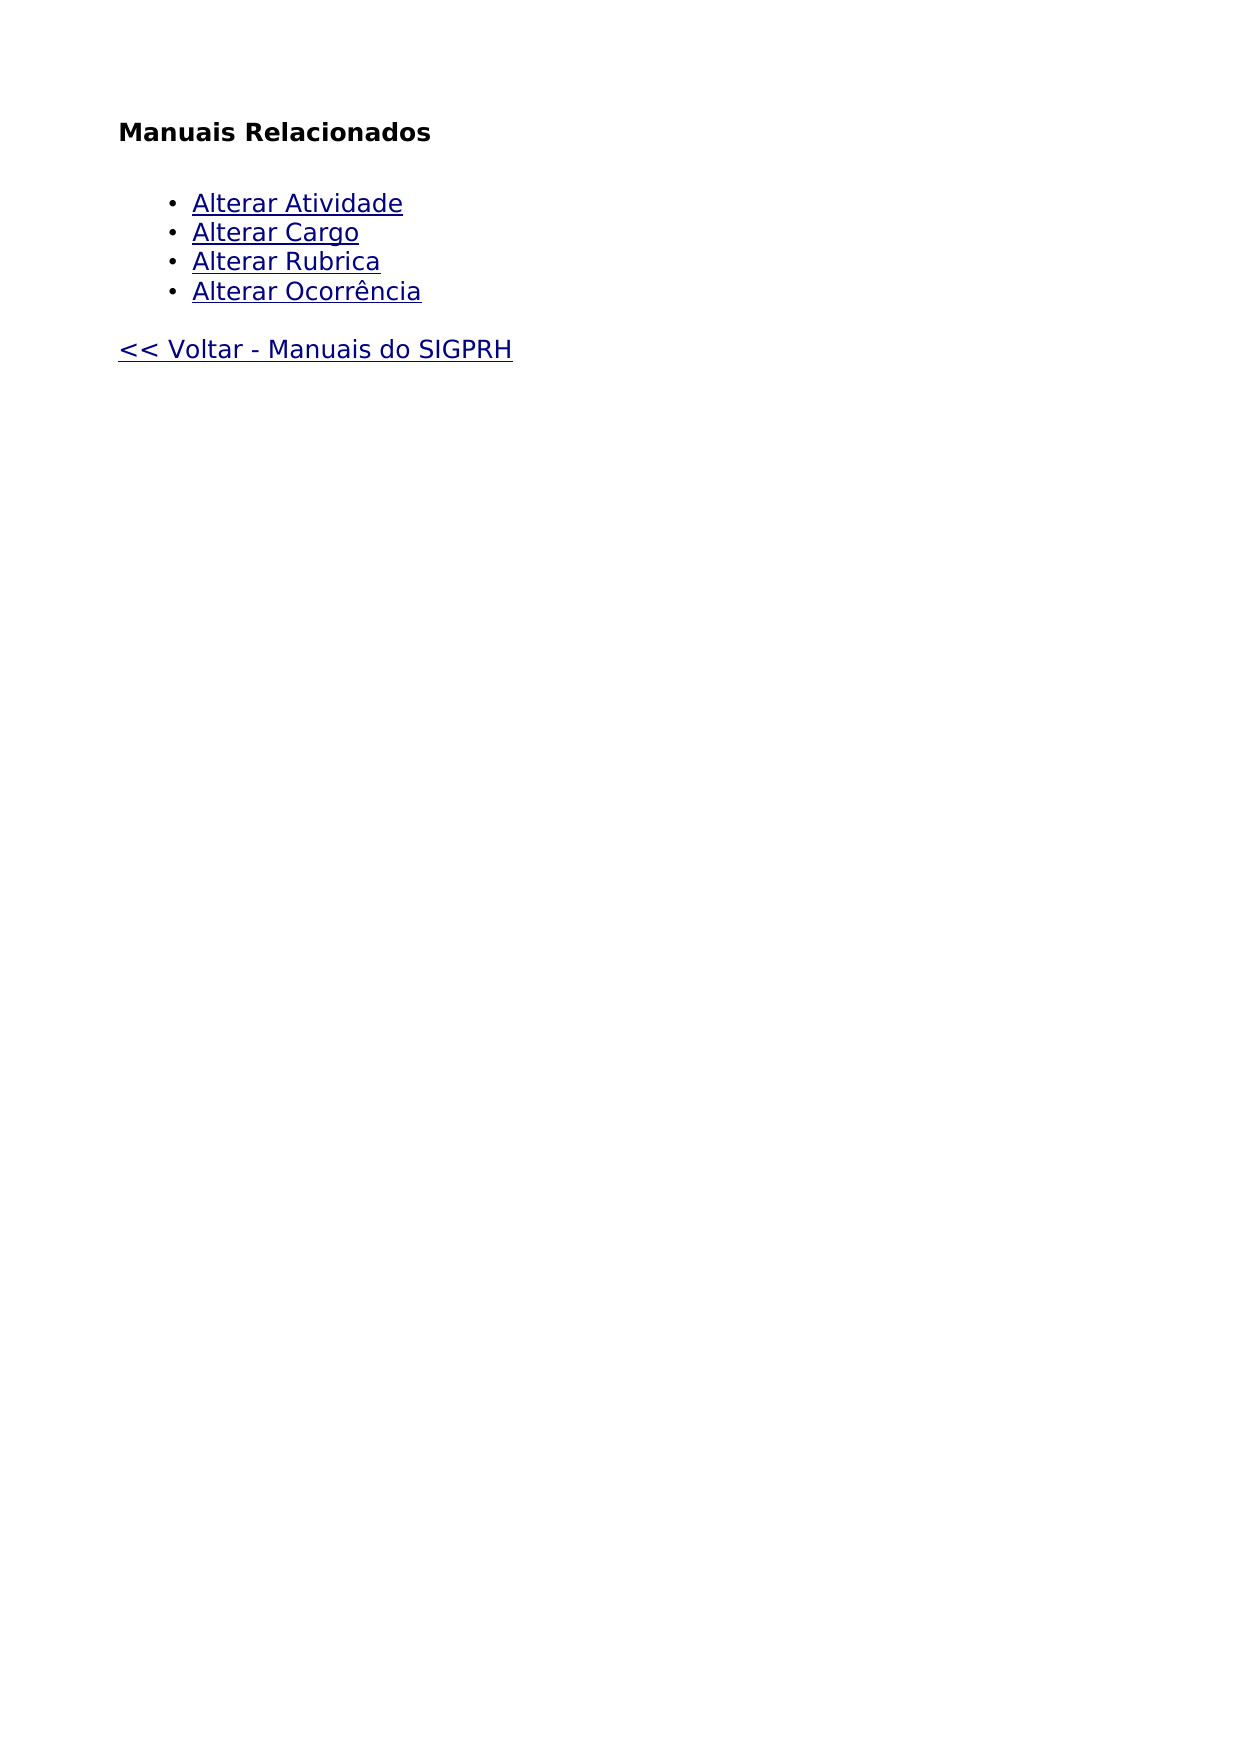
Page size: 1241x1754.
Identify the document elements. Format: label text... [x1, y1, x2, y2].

text << Voltar - Manuais do SIGPRH [118, 335, 1122, 364]
subtitle Manuais Relacionados [118, 118, 1122, 147]
list Alterar Rubrica [177, 248, 1122, 277]
list Alterar Cargo [177, 218, 1122, 248]
list Alterar Ocorrência [177, 277, 1122, 306]
list Alterar Atividade [177, 189, 1122, 218]
